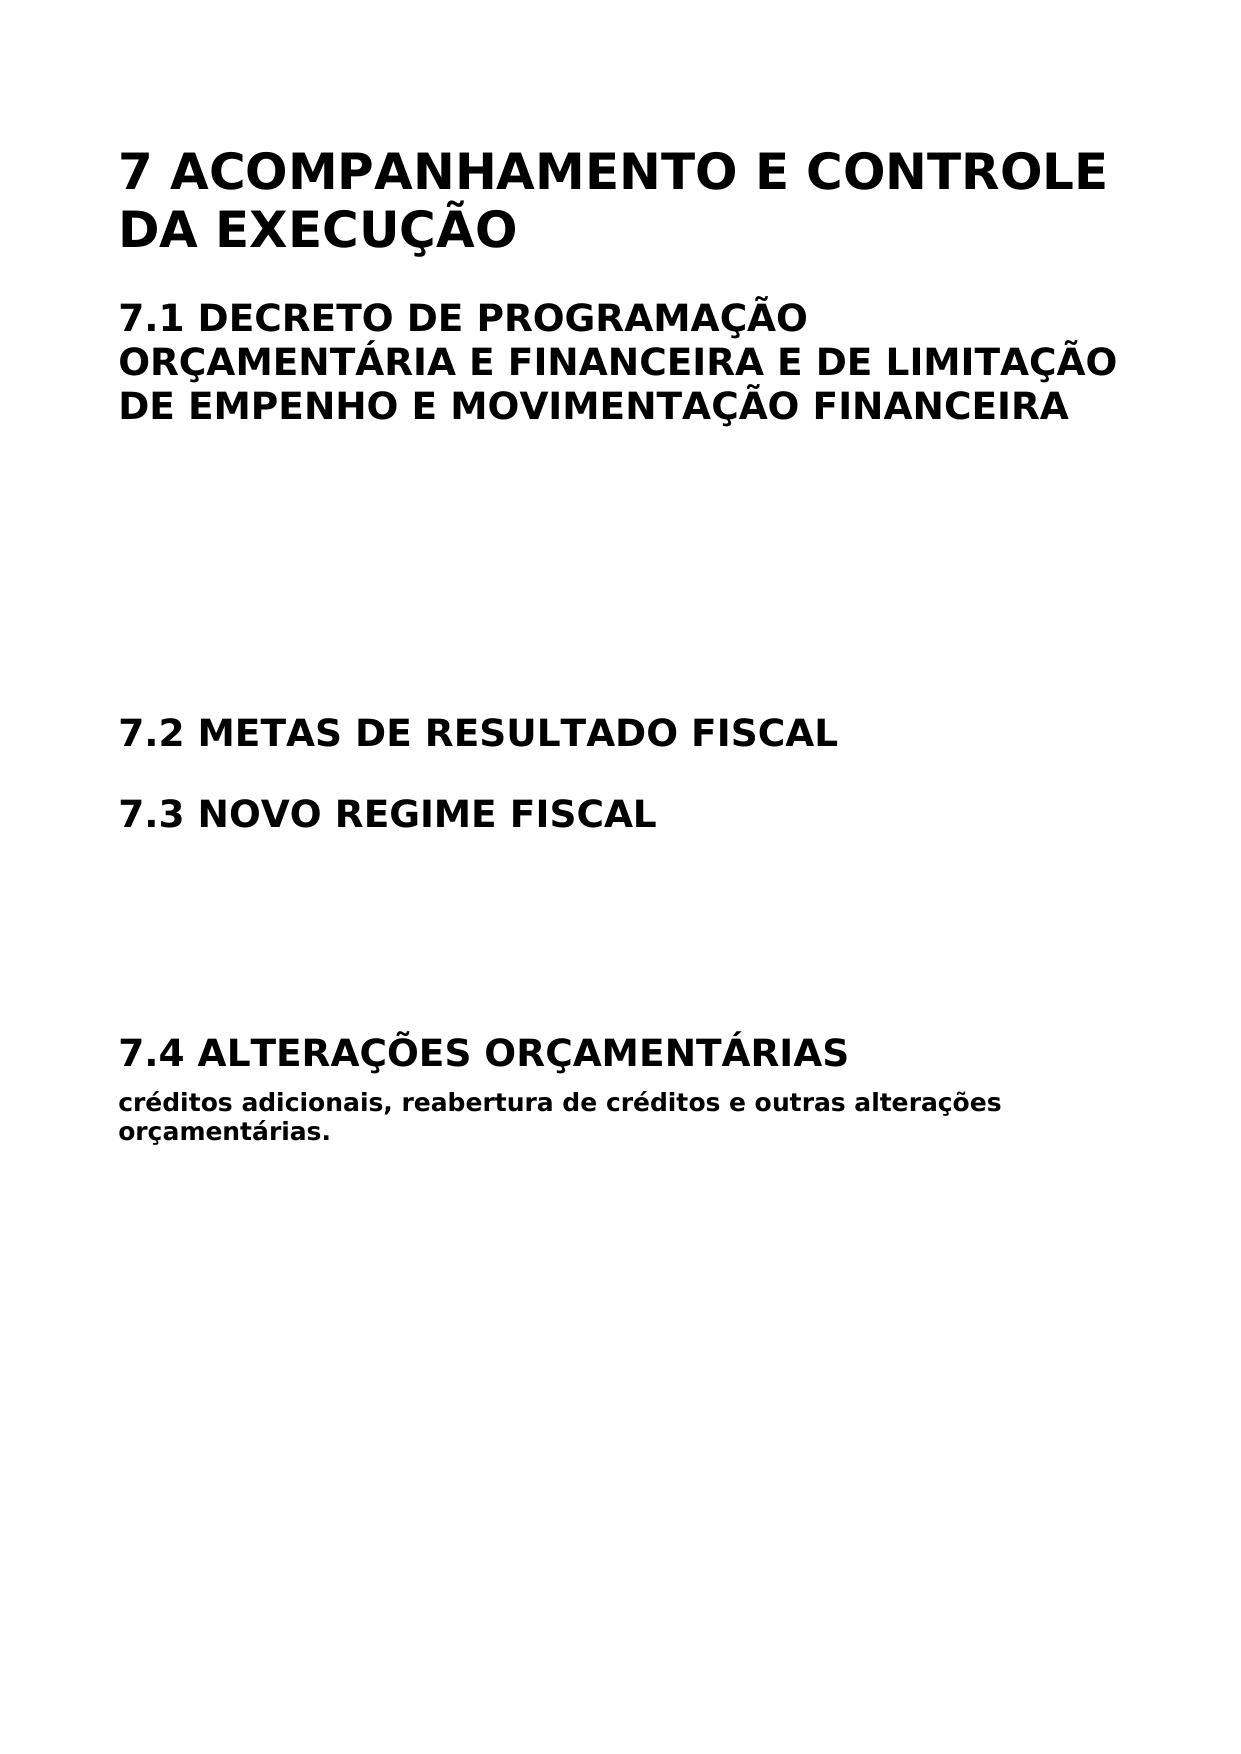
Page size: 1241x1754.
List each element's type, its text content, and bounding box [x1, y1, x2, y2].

text créditos adicionais, reabertura de créditos e outras alterações orçamentárias. [118, 1088, 1122, 1146]
subtitle 7.1 DECRETO DE PROGRAMAÇÃO ORÇAMENTÁRIA E FINANCEIRA E DE LIMITAÇÃO DE EMPENHO E MOVIMENTAÇÃO FINANCEIRA [118, 297, 1122, 428]
subtitle 7 ACOMPANHAMENTO E CONTROLE DA EXECUÇÃO [118, 143, 1122, 259]
subtitle 7.4 ALTERAÇÕES ORÇAMENTÁRIAS [118, 1032, 1122, 1076]
subtitle 7.3 NOVO REGIME FISCAL [118, 792, 1122, 836]
subtitle 7.2 METAS DE RESULTADO FISCAL [118, 711, 1122, 755]
